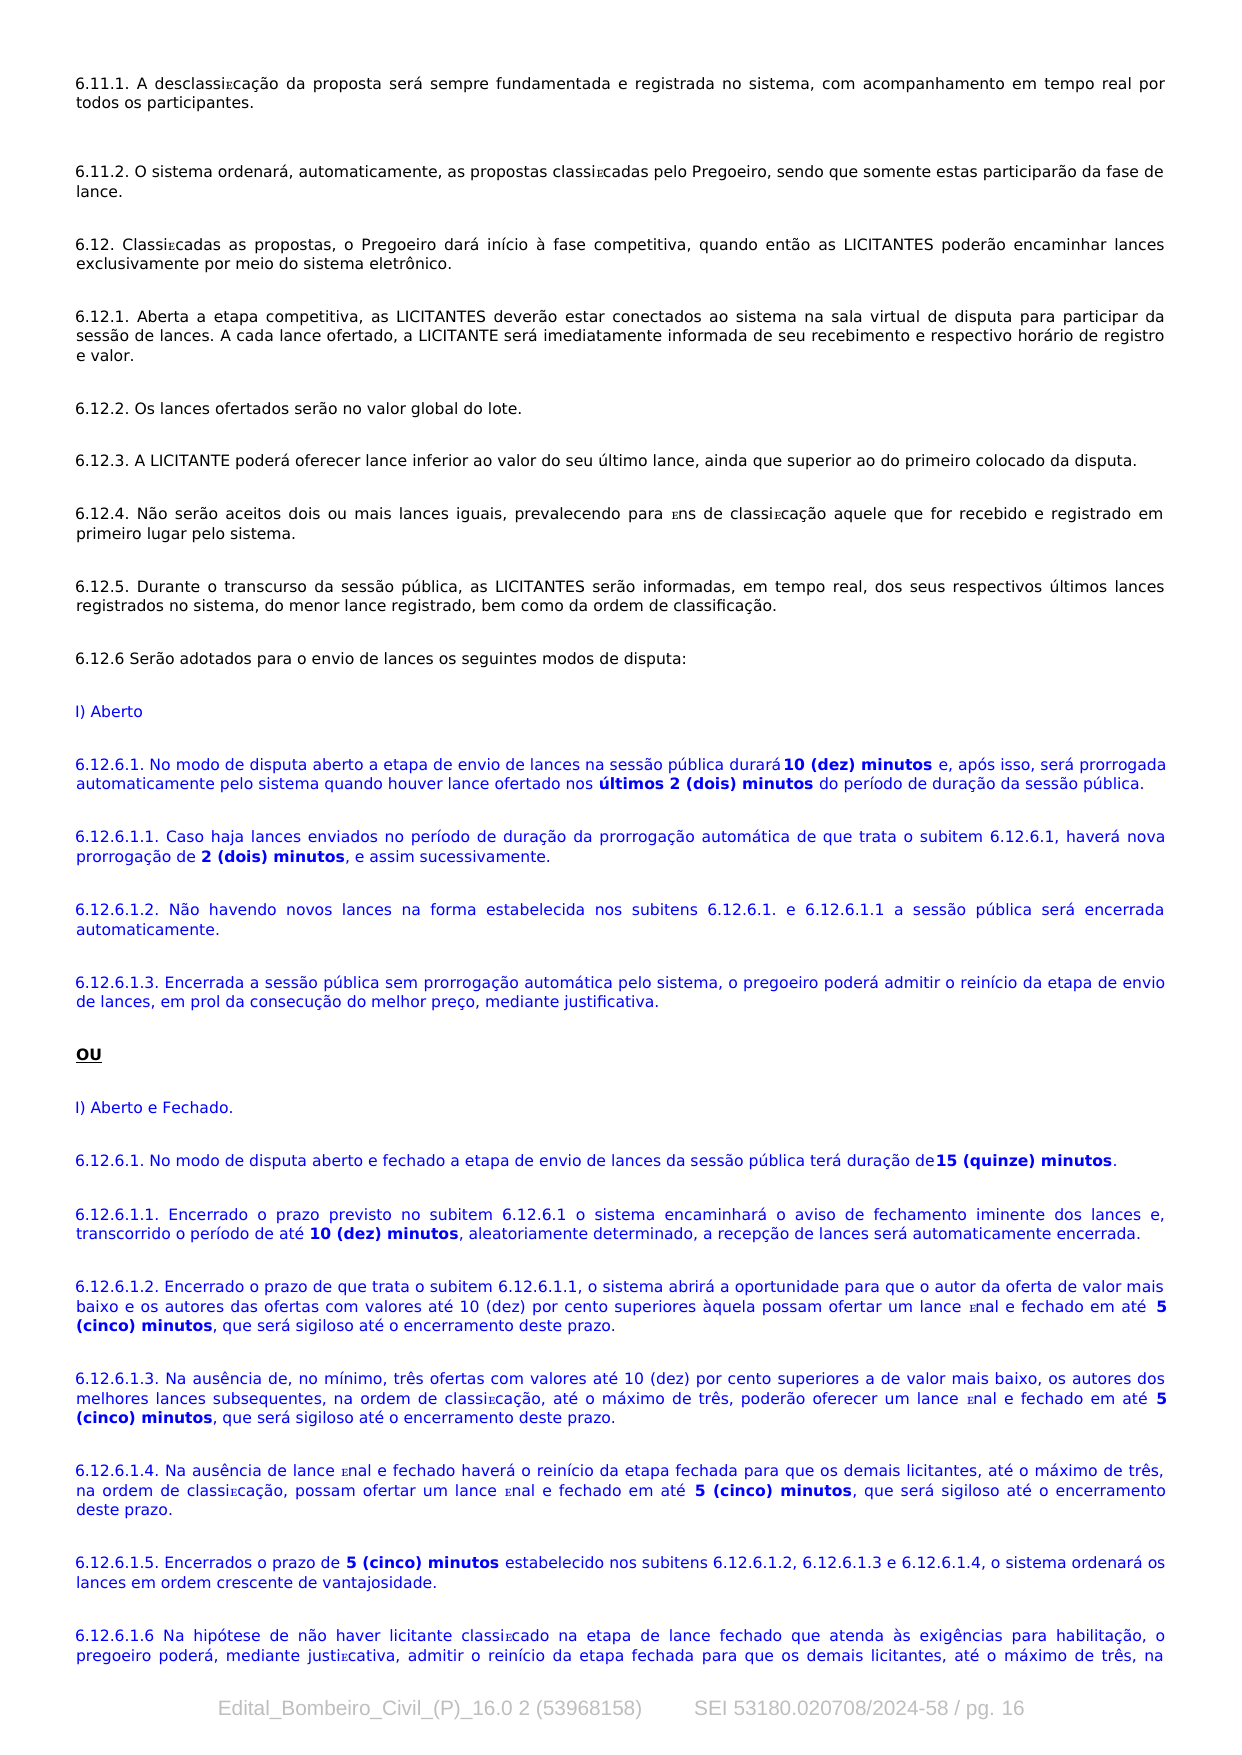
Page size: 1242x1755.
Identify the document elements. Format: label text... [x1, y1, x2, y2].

text 6.12.6.1. No modo de disputa aberto a etapa de envio de lances na sessão pública durará10 (dez) minutos e, após isso, será prorrogada automaticamente pelo sistema quando houver lance ofertado nos últimos 2 (dois) minutos do período de duração da sessão pública. [75, 756, 1167, 793]
text 6.12. Classicadas as propostas, o Pregoeiro dará início à fase competitiva, quando então as LICITANTES poderão encaminhar lances exclusivamente por meio do sistema eletrônico. [75, 236, 1166, 273]
text 6.12.1. Aberta a etapa competitiva, as LICITANTES deverão estar conectados ao sistema na sala virtual de disputa para participar da sessão de lances. A cada lance ofertado, a LICITANTE será imediatamente informada de seu recebimento e respectivo horário de registro e valor. [75, 308, 1166, 365]
text I) Aberto [75, 703, 1167, 721]
text 6.12.2. Os lances ofertados serão no valor global do lote. [75, 399, 1166, 418]
text 6.12.6.1.2. Encerrado o prazo de que trata o subitem 6.12.6.1.1, o sistema abrirá a oportunidade para que o autor da oferta de valor mais baixo e os autores das ofertas com valores até 10 (dez) por cento superiores àquela possam ofertar um lance nal e fechado em até 5 (cinco) minutos, que será sigiloso até o encerramento deste prazo. [75, 1278, 1167, 1335]
text 6.12.3. A LICITANTE poderá oferecer lance inferior ao valor do seu último lance, ainda que superior ao do primeiro colocado da disputa. [75, 452, 1166, 471]
text 6.12.6.1.5. Encerrados o prazo de 5 (cinco) minutos estabelecido nos subitens 6.12.6.1.2, 6.12.6.1.3 e 6.12.6.1.4, o sistema ordenará os lances em ordem crescente de vantajosidade. [75, 1554, 1167, 1592]
text 6.12.6.1.3. Na ausência de, no mínimo, três ofertas com valores até 10 (dez) por cento superiores a de valor mais baixo, os autores dos melhores lances subsequentes, na ordem de classicação, até o máximo de três, poderão oferecer um lance nal e fechado em até 5 (cinco) minutos, que será sigiloso até o encerramento deste prazo. [75, 1370, 1167, 1427]
text 6.12.6.1. No modo de disputa aberto e fechado a etapa de envio de lances da sessão pública terá duração de15 (quinze) minutos. [75, 1152, 1167, 1171]
text 6.11.2. O sistema ordenará, automaticamente, as propostas classicadas pelo Pregoeiro, sendo que somente estas participarão da fase de lance. [75, 163, 1166, 201]
text 6.12.6.1.6 Na hipótese de não haver licitante classicado na etapa de lance fechado que atenda às exigências para habilitação, o pregoeiro poderá, mediante justicativa, admitir o reinício da etapa fechada para que os demais licitantes, até o máximo de três, na [75, 1627, 1167, 1665]
text 6.12.6.1.3. Encerrada a sessão pública sem prorrogação automática pelo sistema, o pregoeiro poderá admitir o reinício da etapa de envio de lances, em prol da consecução do melhor preço, mediante justificativa. [75, 973, 1167, 1011]
text 6.12.6.1.4. Na ausência de lance nal e fechado haverá o reinício da etapa fechada para que os demais licitantes, até o máximo de três, na ordem de classicação, possam ofertar um lance nal e fechado em até 5 (cinco) minutos, que será sigiloso até o encerramento deste prazo. [75, 1462, 1167, 1519]
subtitle OU [76, 1046, 1190, 1064]
text 6.12.6 Serão adotados para o envio de lances os seguintes modos de disputa: [75, 650, 1166, 668]
text 6.11.1. A desclassicação da proposta será sempre fundamentada e registrada no sistema, com acompanhamento em tempo real por todos os participantes. [75, 75, 1166, 113]
text 6.12.6.1.2. Não havendo novos lances na forma estabelecida nos subitens 6.12.6.1. e 6.12.6.1.1 a sessão pública será encerrada automaticamente. [75, 901, 1167, 939]
text I) Aberto e Fechado. [75, 1099, 1167, 1117]
text 6.12.6.1.1. Caso haja lances enviados no período de duração da prorrogação automática de que trata o subitem 6.12.6.1, haverá nova prorrogação de 2 (dois) minutos, e assim sucessivamente. [75, 828, 1167, 866]
text 6.12.5. Durante o transcurso da sessão pública, as LICITANTES serão informadas, em tempo real, dos seus respectivos últimos lances registrados no sistema, do menor lance registrado, bem como da ordem de classificação. [75, 577, 1166, 615]
text 6.12.4. Não serão aceitos dois ou mais lances iguais, prevalecendo para ns de classicação aquele que for recebido e registrado em primeiro lugar pelo sistema. [75, 505, 1166, 543]
text 6.12.6.1.1. Encerrado o prazo previsto no subitem 6.12.6.1 o sistema encaminhará o aviso de fechamento iminente dos lances e, transcorrido o período de até 10 (dez) minutos, aleatoriamente determinado, a recepção de lances será automaticamente encerrada. [75, 1206, 1167, 1243]
